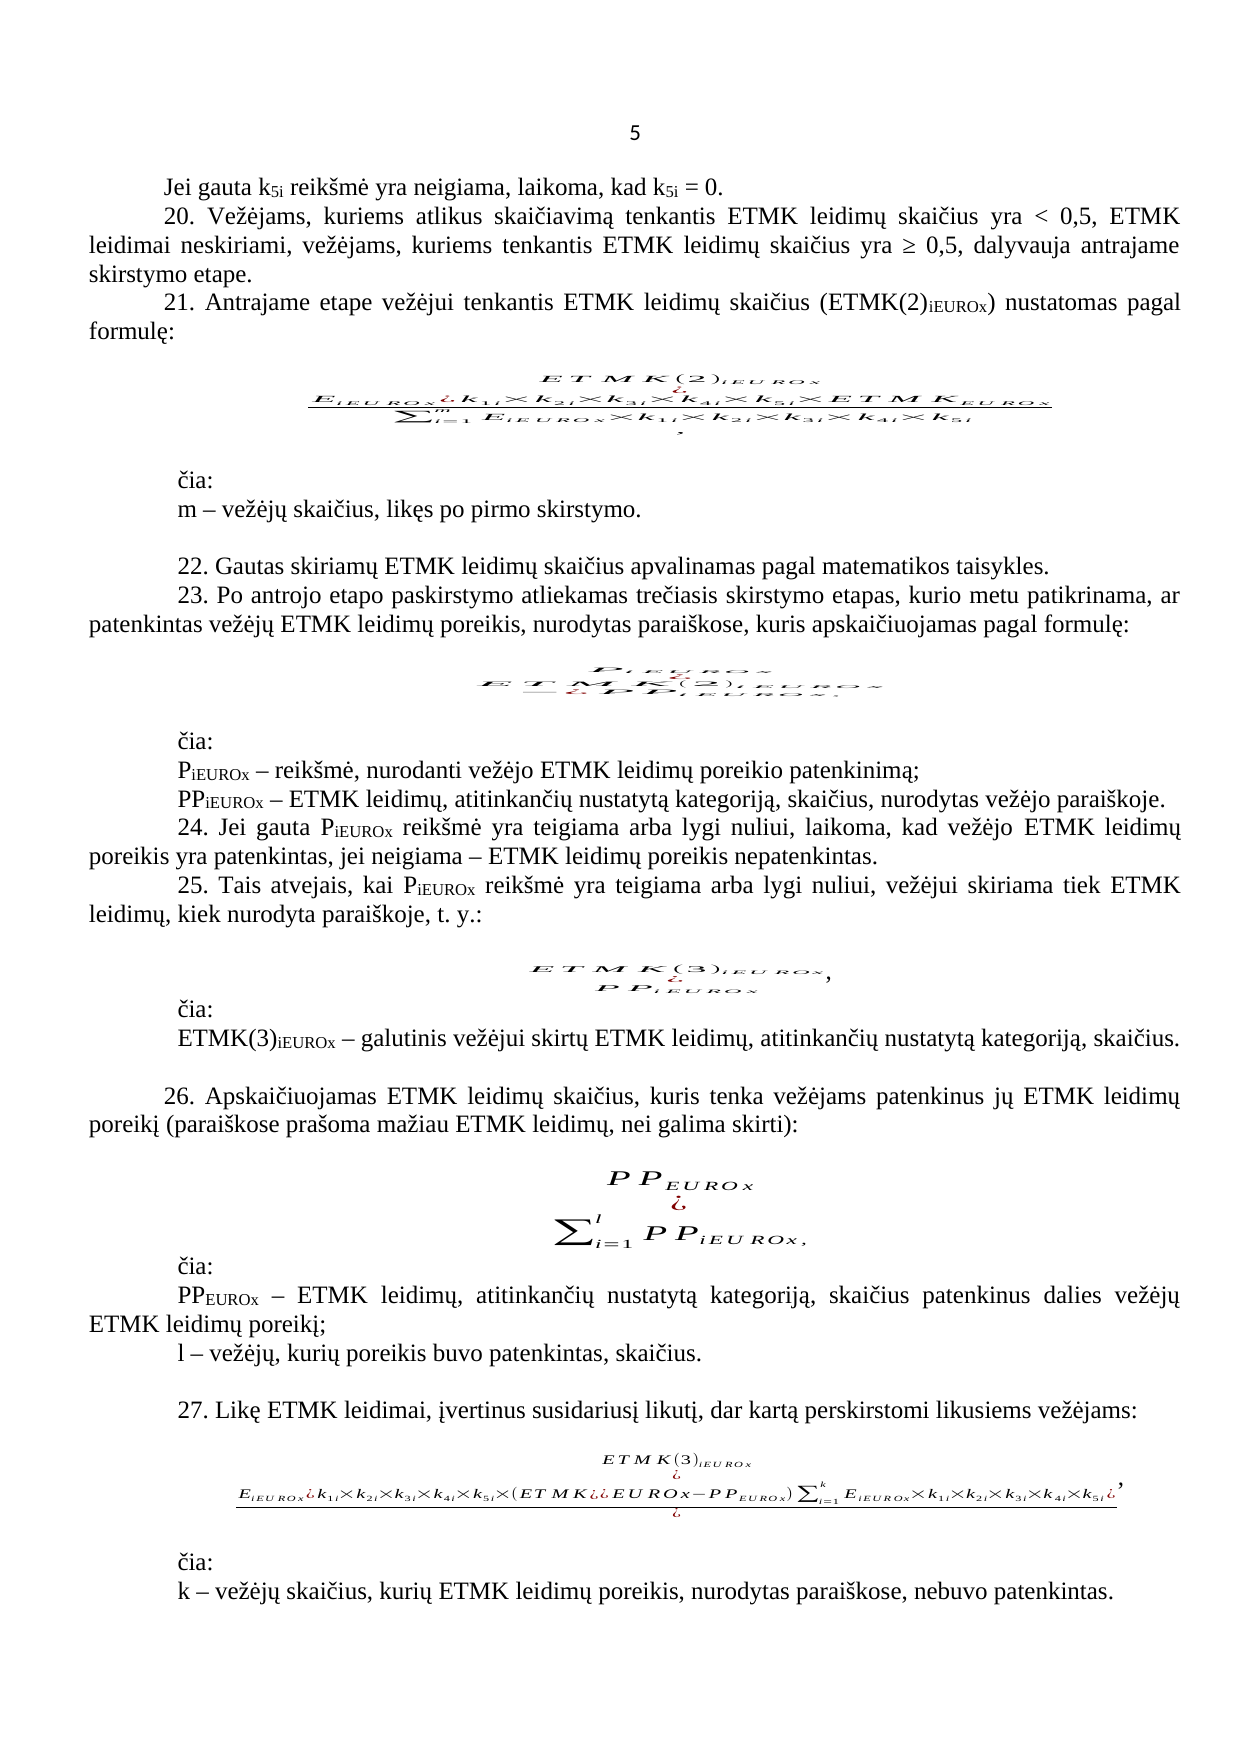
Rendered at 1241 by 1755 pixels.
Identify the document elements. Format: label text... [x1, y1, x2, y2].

text 26. Apskaičiuojamas ETMK leidimų skaičius, kuris tenka vežėjams patenkinus jų ETMK leidimų poreikį (paraiškose prašoma mažiau ETMK leidimų, nei galima skirti): [89, 1081, 1181, 1138]
text 21. Antrajame etape vežėjui tenkantis ETMK leidimų skaičius (ETMK(2)iEUROx) nustatomas pagal formulę: [89, 287, 1181, 345]
text 23. Po antrojo etapo paskirstymo atliekamas trečiasis skirstymo etapas, kurio metu patikrinama, ar patenkintas vežėjų ETMK leidimų poreikis, nurodytas paraiškose, kuris apskaičiuojamas pagal formulę: [89, 580, 1181, 637]
text PPiEUROx – ETMK leidimų, atitinkančių nustatytą kategoriją, skaičius, nurodytas vežėjo paraiškoje. [89, 784, 1181, 812]
text 22. Gautas skiriamų ETMK leidimų skaičius apvalinamas pagal matematikos taisykles. [89, 551, 1181, 580]
text čia: [89, 1251, 1181, 1280]
text 25. Tais atvejais, kai PiEUROx reikšmė yra teigiama arba lygi nuliui, vežėjui skiriama tiek ETMK leidimų, kiek nurodyta paraiškoje, t. y.: [89, 870, 1181, 927]
text Jei gauta k5i reikšmė yra neigiama, laikoma, kad k5i = 0. [89, 172, 1181, 201]
text 27. Likę ETMK leidimai, įvertinus susidariusį likutį, dar kartą perskirstomi likusiems vežėjams: [89, 1395, 1181, 1424]
text l – vežėjų, kurių poreikis buvo patenkintas, skaičius. [89, 1338, 1181, 1366]
text , [89, 1453, 1181, 1518]
text čia: [89, 726, 1181, 755]
text čia: [89, 994, 1181, 1023]
text čia: [89, 1547, 1181, 1576]
text PPEUROx – ETMK leidimų, atitinkančių nustatytą kategoriją, skaičius patenkinus dalies vežėjų ETMK leidimų poreikį; [89, 1280, 1181, 1338]
text ETMK(3)iEUROx – galutinis vežėjui skirtų ETMK leidimų, atitinkančių nustatytą kategoriją, skaičius. [89, 1023, 1181, 1052]
text čia: [89, 465, 1181, 494]
text , [89, 956, 1181, 994]
text 24. Jei gauta PiEUROx reikšmė yra teigiama arba lygi nuliui, laikoma, kad vežėjo ETMK leidimų poreikis yra patenkintas, jei neigiama – ETMK leidimų poreikis nepatenkintas. [89, 812, 1181, 870]
text k – vežėjų skaičius, kurių ETMK leidimų poreikis, nurodytas paraiškose, nebuvo patenkintas. [89, 1576, 1181, 1604]
text 20. Vežėjams, kuriems atlikus skaičiavimą tenkantis ETMK leidimų skaičius yra < 0,5, ETMK leidimai neskiriami, vežėjams, kuriems tenkantis ETMK leidimų skaičius yra ≥ 0,5, dalyvauja antrajame skirstymo etape. [89, 201, 1181, 287]
text m – vežėjų skaičius, likęs po pirmo skirstymo. [89, 494, 1181, 522]
text PiEUROx – reikšmė, nurodanti vežėjo ETMK leidimų poreikio patenkinimą; [89, 755, 1181, 784]
